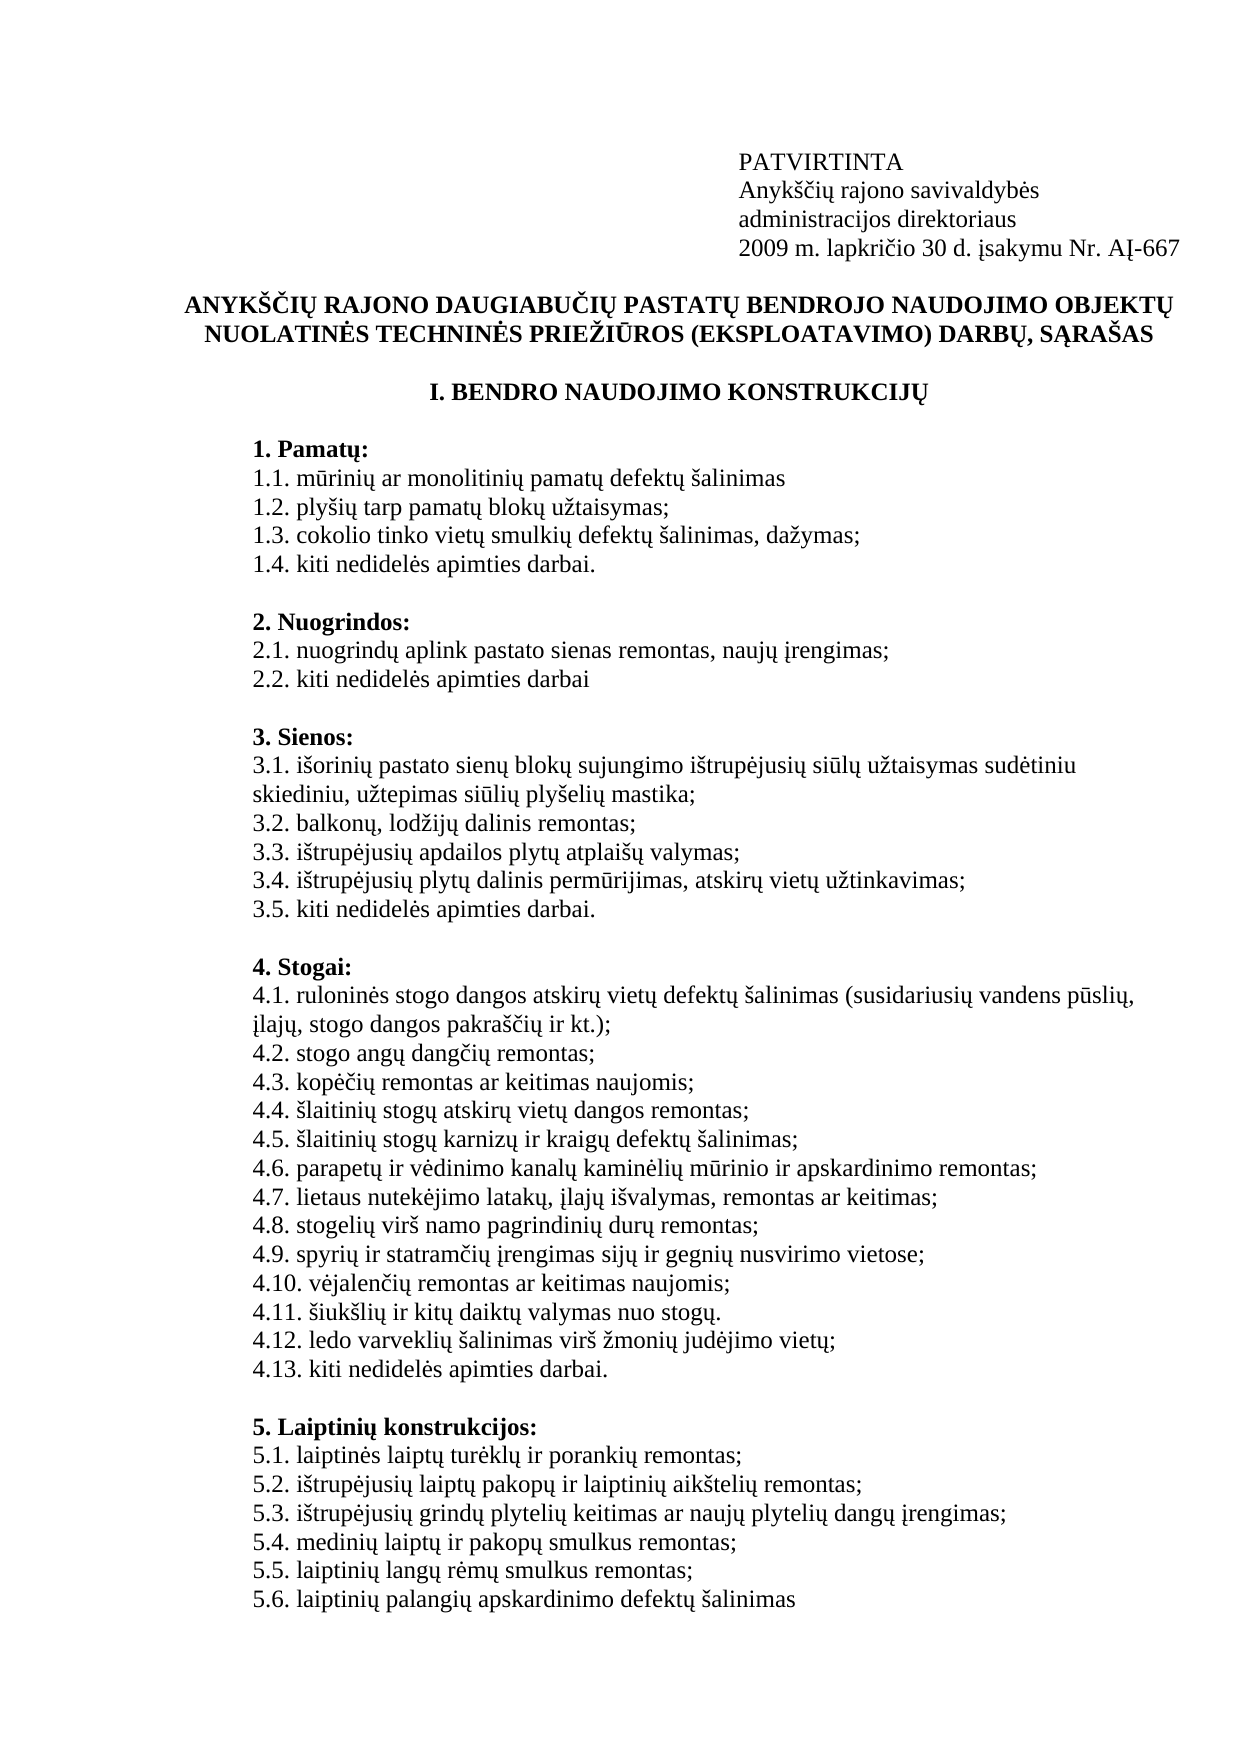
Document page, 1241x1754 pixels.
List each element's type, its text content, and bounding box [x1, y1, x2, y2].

text 2.1. nuogrindų aplink pastato sienas remontas, naujų įrengimas; [177, 636, 1181, 664]
text 4.13. kiti nedidelės apimties darbai. [177, 1354, 1181, 1383]
text 5.4. medinių laiptų ir pakopų smulkus remontas; [177, 1527, 1181, 1556]
text 4. Stogai: [177, 952, 1181, 981]
text 4.10. vėjalenčių remontas ar keitimas naujomis; [177, 1268, 1181, 1297]
text 2. Nuogrindos: [177, 607, 1181, 636]
text 5.3. ištrupėjusių grindų plytelių keitimas ar naujų plytelių dangų įrengimas; [177, 1498, 1181, 1527]
text 2.2. kiti nedidelės apimties darbai [177, 664, 1181, 693]
text 4.5. šlaitinių stogų karnizų ir kraigų defektų šalinimas; [177, 1124, 1181, 1153]
text 1.4. kiti nedidelės apimties darbai. [177, 549, 1181, 578]
text skiediniu, užtepimas siūlių plyšelių mastika; [177, 779, 1181, 808]
text 4.2. stogo angų dangčių remontas; [177, 1038, 1181, 1067]
text 1.1. mūrinių ar monolitinių pamatų defektų šalinimas [177, 463, 1181, 492]
text 3.1. išorinių pastato sienų blokų sujungimo ištrupėjusių siūlų užtaisymas sudėtiniu [177, 751, 1181, 779]
text administracijos direktoriaus [177, 204, 1181, 233]
text 4.9. spyrių ir statramčių įrengimas sijų ir gegnių nusvirimo vietose; [177, 1239, 1181, 1268]
text 3.4. ištrupėjusių plytų dalinis permūrijimas, atskirų vietų užtinkavimas; [177, 866, 1181, 894]
text 4.3. kopėčių remontas ar keitimas naujomis; [177, 1067, 1181, 1096]
text įlajų, stogo dangos pakraščių ir kt.); [177, 1009, 1181, 1038]
text PATVIRTINTA [177, 147, 1181, 176]
text I. BENDRO NAUDOJIMO KONSTRUKCIJŲ [177, 377, 1181, 406]
text 3.5. kiti nedidelės apimties darbai. [177, 894, 1181, 923]
text 3. Sienos: [177, 722, 1181, 751]
text 5.2. ištrupėjusių laiptų pakopų ir laiptinių aikštelių remontas; [177, 1469, 1181, 1498]
text 4.8. stogelių virš namo pagrindinių durų remontas; [177, 1211, 1181, 1239]
text 1. Pamatų: [177, 434, 1181, 463]
text 4.7. lietaus nutekėjimo latakų, įlajų išvalymas, remontas ar keitimas; [177, 1182, 1181, 1211]
text 3.2. balkonų, lodžijų dalinis remontas; [177, 808, 1181, 837]
text 5.6. laiptinių palangių apskardinimo defektų šalinimas [177, 1584, 1181, 1613]
text 4.4. šlaitinių stogų atskirų vietų dangos remontas; [177, 1096, 1181, 1124]
text 4.1. ruloninės stogo dangos atskirų vietų defektų šalinimas (susidariusių vandens pūslių, [177, 981, 1181, 1009]
text Anykščių rajono savivaldybės [177, 176, 1181, 204]
text 2009 m. lapkričio 30 d. įsakymu Nr. AĮ-667 [177, 233, 1181, 262]
text 4.6. parapetų ir vėdinimo kanalų kaminėlių mūrinio ir apskardinimo remontas; [177, 1153, 1181, 1182]
text ANYKŠČIŲ RAJONO DAUGIABUČIŲ PASTATŲ BENDROJO NAUDOJIMO OBJEKTŲ NUOLATINĖS TECHNINĖS PRIEŽIŪROS (EKSPLOATAVIMO) DARBŲ, SĄRAŠAS [177, 291, 1181, 348]
text 5.1. laiptinės laiptų turėklų ir porankių remontas; [177, 1441, 1181, 1469]
text 5.5. laiptinių langų rėmų smulkus remontas; [177, 1556, 1181, 1584]
text 1.3. cokolio tinko vietų smulkių defektų šalinimas, dažymas; [177, 521, 1181, 549]
text 5. Laiptinių konstrukcijos: [177, 1412, 1181, 1441]
text 4.12. ledo varveklių šalinimas virš žmonių judėjimo vietų; [177, 1326, 1181, 1354]
text 1.2. plyšių tarp pamatų blokų užtaisymas; [177, 492, 1181, 521]
text 3.3. ištrupėjusių apdailos plytų atplaišų valymas; [177, 837, 1181, 866]
text 4.11. šiukšlių ir kitų daiktų valymas nuo stogų. [177, 1297, 1181, 1326]
